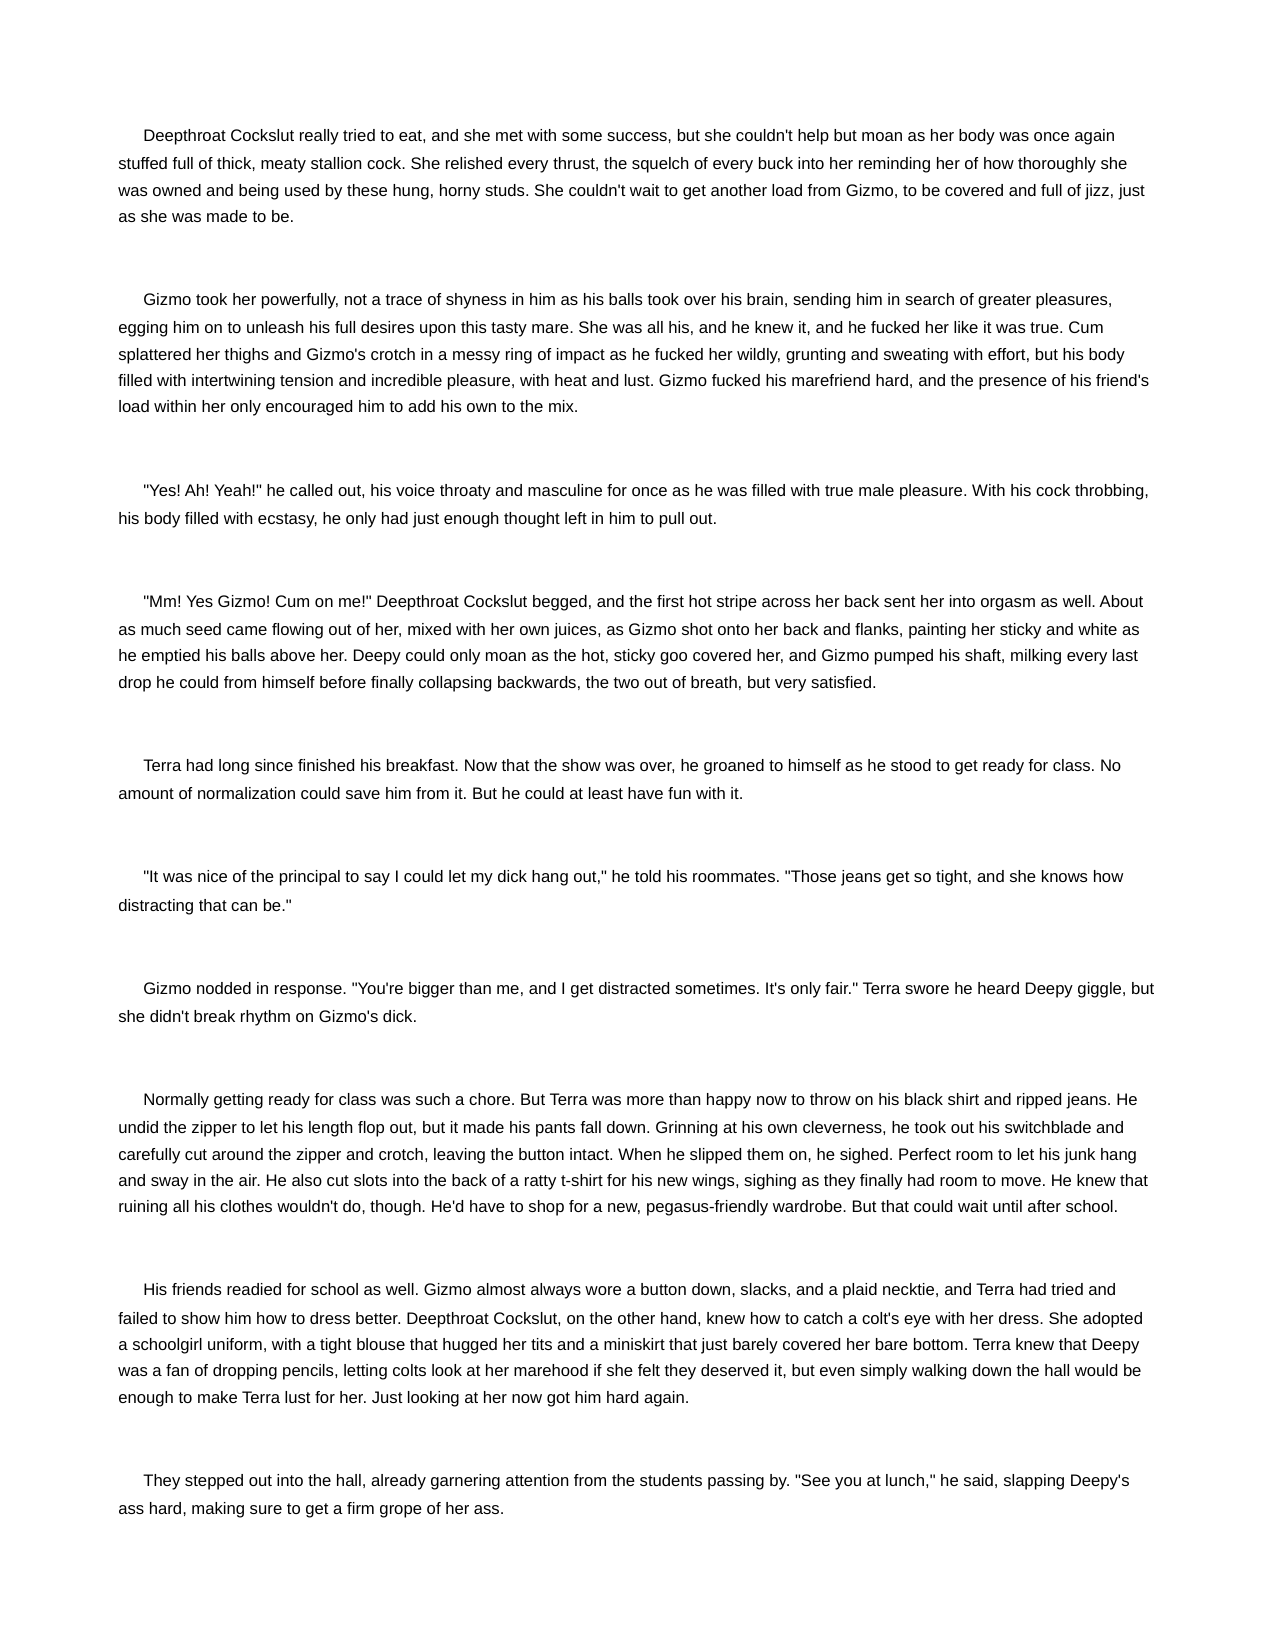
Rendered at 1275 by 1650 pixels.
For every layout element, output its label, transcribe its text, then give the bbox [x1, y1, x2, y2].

text His friends readied for school as well. Gizmo almost always wore a button down, slacks, and a plaid necktie, and Terra had tried and failed to show him how to dress better. Deepthroat Cockslut, on the other hand, knew how to catch a colt's eye with her dress. She adopted a schoolgirl uniform, with a tight blouse that hugged her tits and a miniskirt that just barely covered her bare bottom. Terra knew that Deepy was a fan of dropping pencils, letting colts look at her marehood if she felt they deserved it, but even simply walking down the hall would be enough to make Terra lust for her. Just looking at her now got him hard again. [118, 1272, 1157, 1407]
text Normally getting ready for class was such a chore. But Terra was more than happy now to throw on his black shirt and ripped jeans. He undid the zipper to let his length flop out, but it made his pants fall down. Grinning at his own cleverness, he took out his switchblade and carefully cut around the zipper and crotch, leaving the button intact. When he slipped them on, he sighed. Perfect room to let his junk hang and sway in the air. He also cut slots into the back of a ratty t-shirt for his new wings, sighing as they finally had room to move. He knew that ruining all his clothes wouldn't do, though. He'd have to shop for a new, pegasus-friendly wardrobe. But that could wait until after school. [118, 1082, 1157, 1216]
text Gizmo took her powerfully, not a trace of shyness in him as his balls took over his brain, sending him in search of greater pleasures, egging him on to unleash his full desires upon this tasty mare. She was all his, and he knew it, and he fucked her like it was true. Cum splattered her thighs and Gizmo's crotch in a messy ring of impact as he fucked her wildly, grunting and sweating with effort, but his body filled with intertwining tension and incredible pleasure, with heat and lust. Gizmo fucked his marefriend hard, and the presence of his friend's load within her only encouraged him to add his own to the mix. [118, 282, 1157, 416]
text Gizmo nodded in response. "You're bigger than me, and I get distracted sometimes. It's only fair." Terra swore he heard Deepy giggle, but she didn't break rhythm on Gizmo's dick. [118, 971, 1157, 1026]
text They stepped out into the hall, already garnering attention from the students passing by. "See you at lunch," he said, slapping Deepy's ass hard, making sure to get a firm grope of her ass. [118, 1463, 1157, 1518]
text Terra had long since finished his breakfast. Now that the show was over, he groaned to himself as he stood to get ready for class. No amount of normalization could save him from it. But he could at least have fun with it. [118, 748, 1157, 803]
text Deepthroat Cockslut really tried to eat, and she met with some success, but she couldn't help but moan as her body was once again stuffed full of thick, meaty stallion cock. She relished every thrust, the squelch of every buck into her reminding her of how thoroughly she was owned and being used by these hung, horny studs. She couldn't wait to get another load from Gizmo, to be covered and full of jizz, just as she was made to be. [118, 118, 1157, 226]
text "It was nice of the principal to say I could let my dick hang out," he told his roommates. "Those jeans get so tight, and she knows how distracting that can be." [118, 859, 1157, 914]
text "Yes! Ah! Yeah!" he called out, his voice throaty and masculine for once as he was filled with true male pleasure. With his cock throbbing, his body filled with ecstasy, he only had just enough thought left in him to pull out. [118, 473, 1157, 528]
text "Mm! Yes Gizmo! Cum on me!" Deepthroat Cockslut begged, and the first hot stripe across her back sent her into orgasm as well. About as much seed came flowing out of her, mixed with her own juices, as Gizmo shot onto her back and flanks, painting her sticky and white as he emptied his balls above her. Deepy could only moan as the hot, sticky goo covered her, and Gizmo pumped his shaft, milking every last drop he could from himself before finally collapsing backwards, the two out of breath, but very satisfied. [118, 584, 1157, 692]
